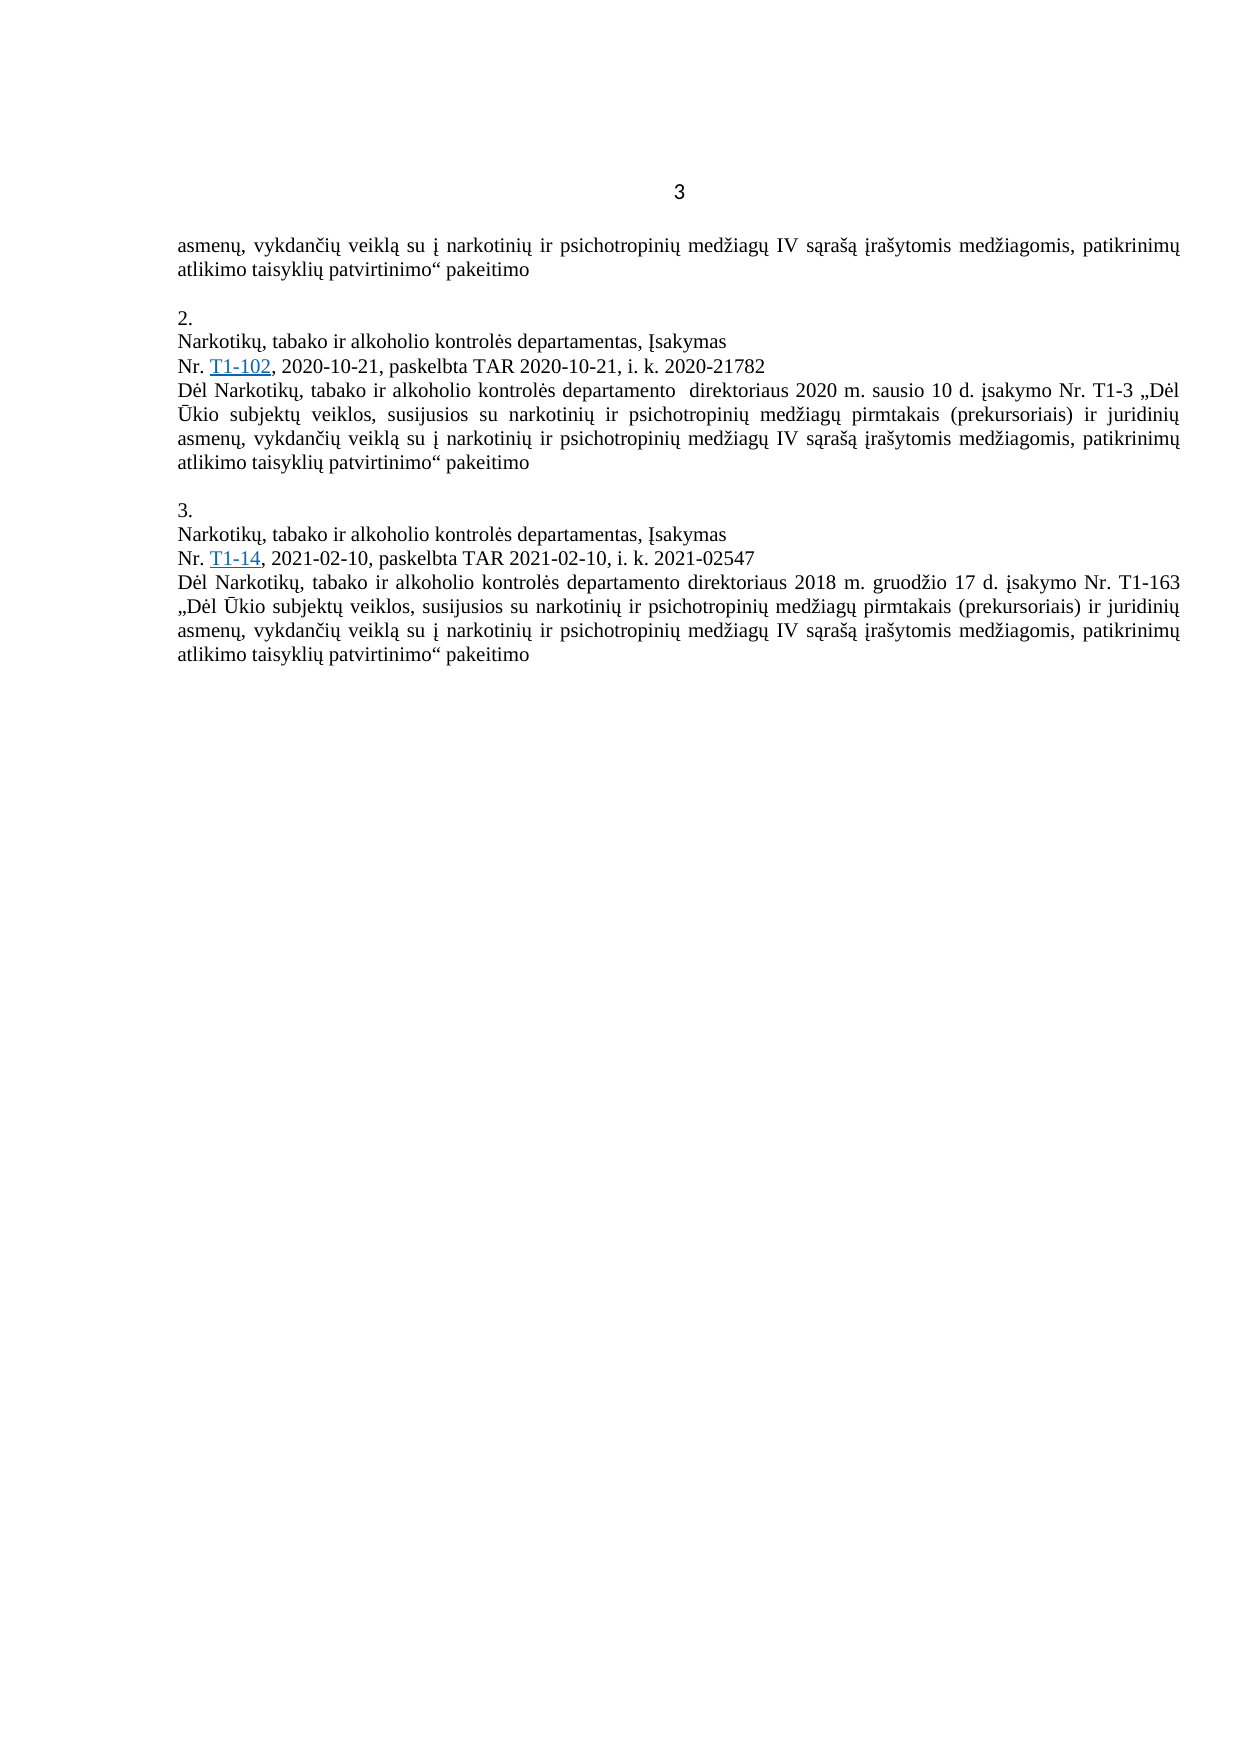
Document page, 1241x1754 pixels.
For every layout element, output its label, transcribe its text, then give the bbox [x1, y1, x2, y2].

text Narkotikų, tabako ir alkoholio kontrolės departamentas, Įsakymas [177, 329, 1181, 353]
text asmenų, vykdančių veiklą su į narkotinių ir psichotropinių medžiagų IV sąrašą įrašytomis medžiagomis, patikrinimų atlikimo taisyklių patvirtinimo“ pakeitimo [177, 233, 1181, 281]
text Dėl Narkotikų, tabako ir alkoholio kontrolės departamento direktoriaus 2020 m. sausio 10 d. įsakymo Nr. T1-3 „Dėl Ūkio subjektų veiklos, susijusios su narkotinių ir psichotropinių medžiagų pirmtakais (prekursoriais) ir juridinių asmenų, vykdančių veiklą su į narkotinių ir psichotropinių medžiagų IV sąrašą įrašytomis medžiagomis, patikrinimų atlikimo taisyklių patvirtinimo“ pakeitimo [177, 378, 1181, 474]
text Nr. T1-102, 2020-10-21, paskelbta TAR 2020-10-21, i. k. 2020-21782 [177, 353, 1181, 378]
text Nr. T1-14, 2021-02-10, paskelbta TAR 2021-02-10, i. k. 2021-02547 [177, 546, 1181, 570]
text 2. [177, 305, 1181, 329]
text 3. [177, 498, 1181, 522]
text Narkotikų, tabako ir alkoholio kontrolės departamentas, Įsakymas [177, 522, 1181, 546]
text Dėl Narkotikų, tabako ir alkoholio kontrolės departamento direktoriaus 2018 m. gruodžio 17 d. įsakymo Nr. T1-163 „Dėl Ūkio subjektų veiklos, susijusios su narkotinių ir psichotropinių medžiagų pirmtakais (prekursoriais) ir juridinių asmenų, vykdančių veiklą su į narkotinių ir psichotropinių medžiagų IV sąrašą įrašytomis medžiagomis, patikrinimų atlikimo taisyklių patvirtinimo“ pakeitimo [177, 570, 1181, 666]
